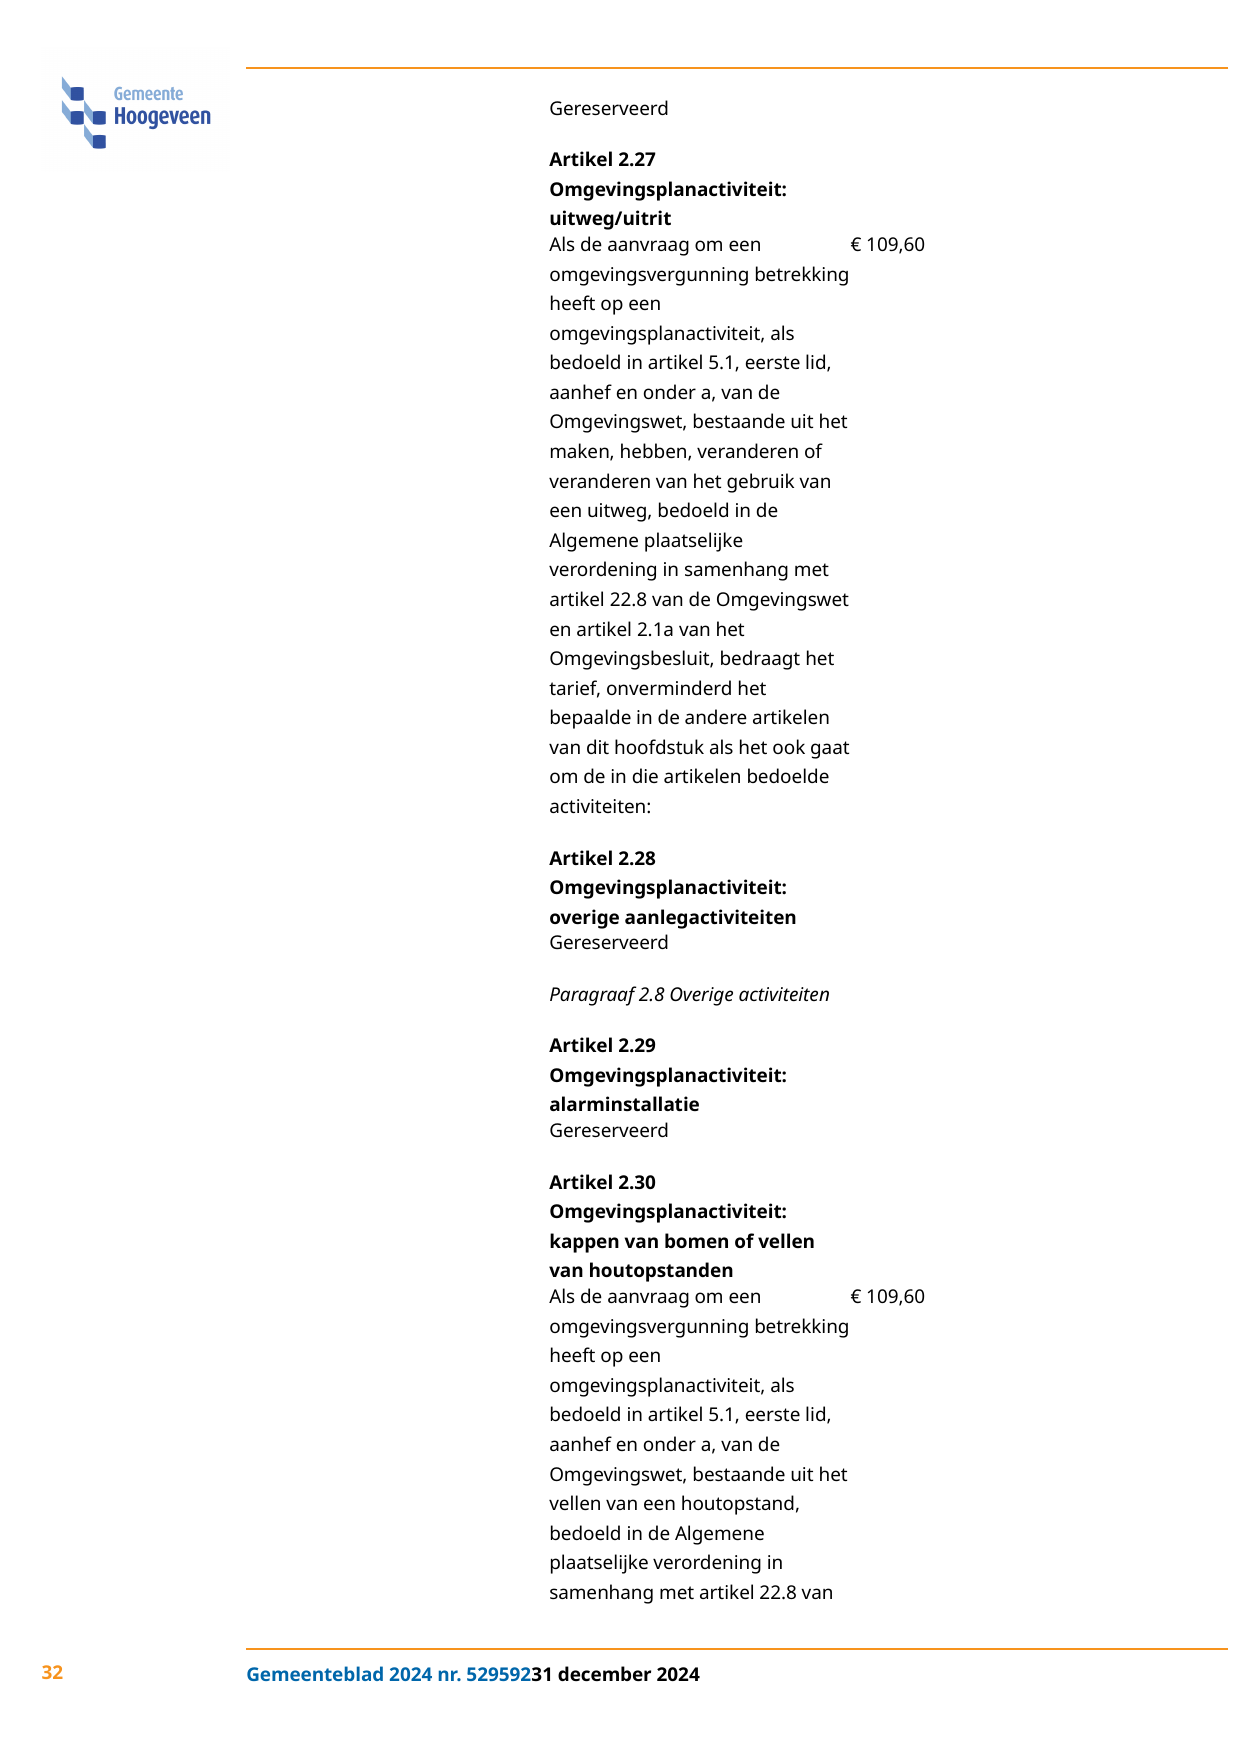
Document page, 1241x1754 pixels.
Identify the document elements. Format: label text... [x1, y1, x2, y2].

table_cell Paragraaf 2.8 Overige activiteiten [549, 981, 850, 1007]
table_cell Als de aanvraag om een omgevingsvergunning betrekking heeft op een omgevingsplanactiviteit, als bedoeld in artikel 5.1, eerste lid, aanhef en onder a, van de Omgevingswet, bestaande uit het vellen van een houtopstand, bedoeld in de Algemene plaatselijke verordening in samenhang met artikel 22.8 van [549, 1283, 850, 1605]
table_cell [850, 146, 1152, 231]
table_cell [850, 955, 1152, 981]
table_cell [248, 95, 549, 121]
table_cell [248, 1283, 549, 1605]
table_cell Als de aanvraag om een omgevingsvergunning betrekking heeft op een omgevingsplanactiviteit, als bedoeld in artikel 5.1, eerste lid, aanhef en onder a, van de Omgevingswet, bestaande uit het maken, hebben, veranderen of veranderen van het gebruik van een uitweg, bedoeld in de Algemene plaatselijke verordening in samenhang met artikel 22.8 van de Omgevingswet en artikel 2.1a van het Omgevingsbesluit, bedraagt het tarief, onverminderd het bepaalde in de andere artikelen van dit hoofdstuk als het ook gaat om de in die artikelen bedoelde activiteiten: [549, 231, 850, 819]
table_cell Gereserveerd [549, 930, 850, 955]
table_cell [248, 1169, 549, 1283]
table_cell [850, 981, 1152, 1007]
table_cell [248, 819, 549, 845]
table_cell [248, 981, 549, 1007]
table_cell [549, 955, 850, 981]
table_cell [248, 231, 549, 819]
table_cell [850, 1033, 1152, 1117]
table_cell [850, 95, 1152, 121]
table_cell [248, 1007, 549, 1032]
table_cell € 109,60 [850, 231, 1152, 819]
table_cell [850, 819, 1152, 845]
table_cell [850, 845, 1152, 929]
table_cell [248, 121, 549, 146]
table_cell [850, 121, 1152, 146]
table_cell [850, 1143, 1152, 1169]
table_cell [248, 955, 549, 981]
table_cell [248, 146, 549, 231]
table_cell [549, 1007, 850, 1032]
table_cell [549, 121, 850, 146]
table_cell Artikel 2.28 Omgevingsplanactiviteit: overige aanlegactiviteiten [549, 845, 850, 929]
table_cell [549, 1143, 850, 1169]
table_cell Artikel 2.30 Omgevingsplanactiviteit: kappen van bomen of vellen van houtopstanden [549, 1169, 850, 1283]
table_cell Gereserveerd [549, 95, 850, 121]
table_cell Artikel 2.27 Omgevingsplanactiviteit: uitweg/uitrit [549, 146, 850, 231]
table_cell [248, 1033, 549, 1117]
table_cell [248, 930, 549, 955]
table_cell [850, 1169, 1152, 1283]
table_cell [248, 1143, 549, 1169]
table_cell € 109,60 [850, 1283, 1152, 1605]
table_cell [850, 930, 1152, 955]
table_cell [850, 1118, 1152, 1143]
table_cell Artikel 2.29 Omgevingsplanactiviteit: alarminstallatie [549, 1033, 850, 1117]
table_cell [549, 819, 850, 845]
table_cell [850, 1007, 1152, 1032]
table_cell [248, 1118, 549, 1143]
table_cell Gereserveerd [549, 1118, 850, 1143]
picture [41, 47, 231, 172]
table_cell [248, 845, 549, 929]
